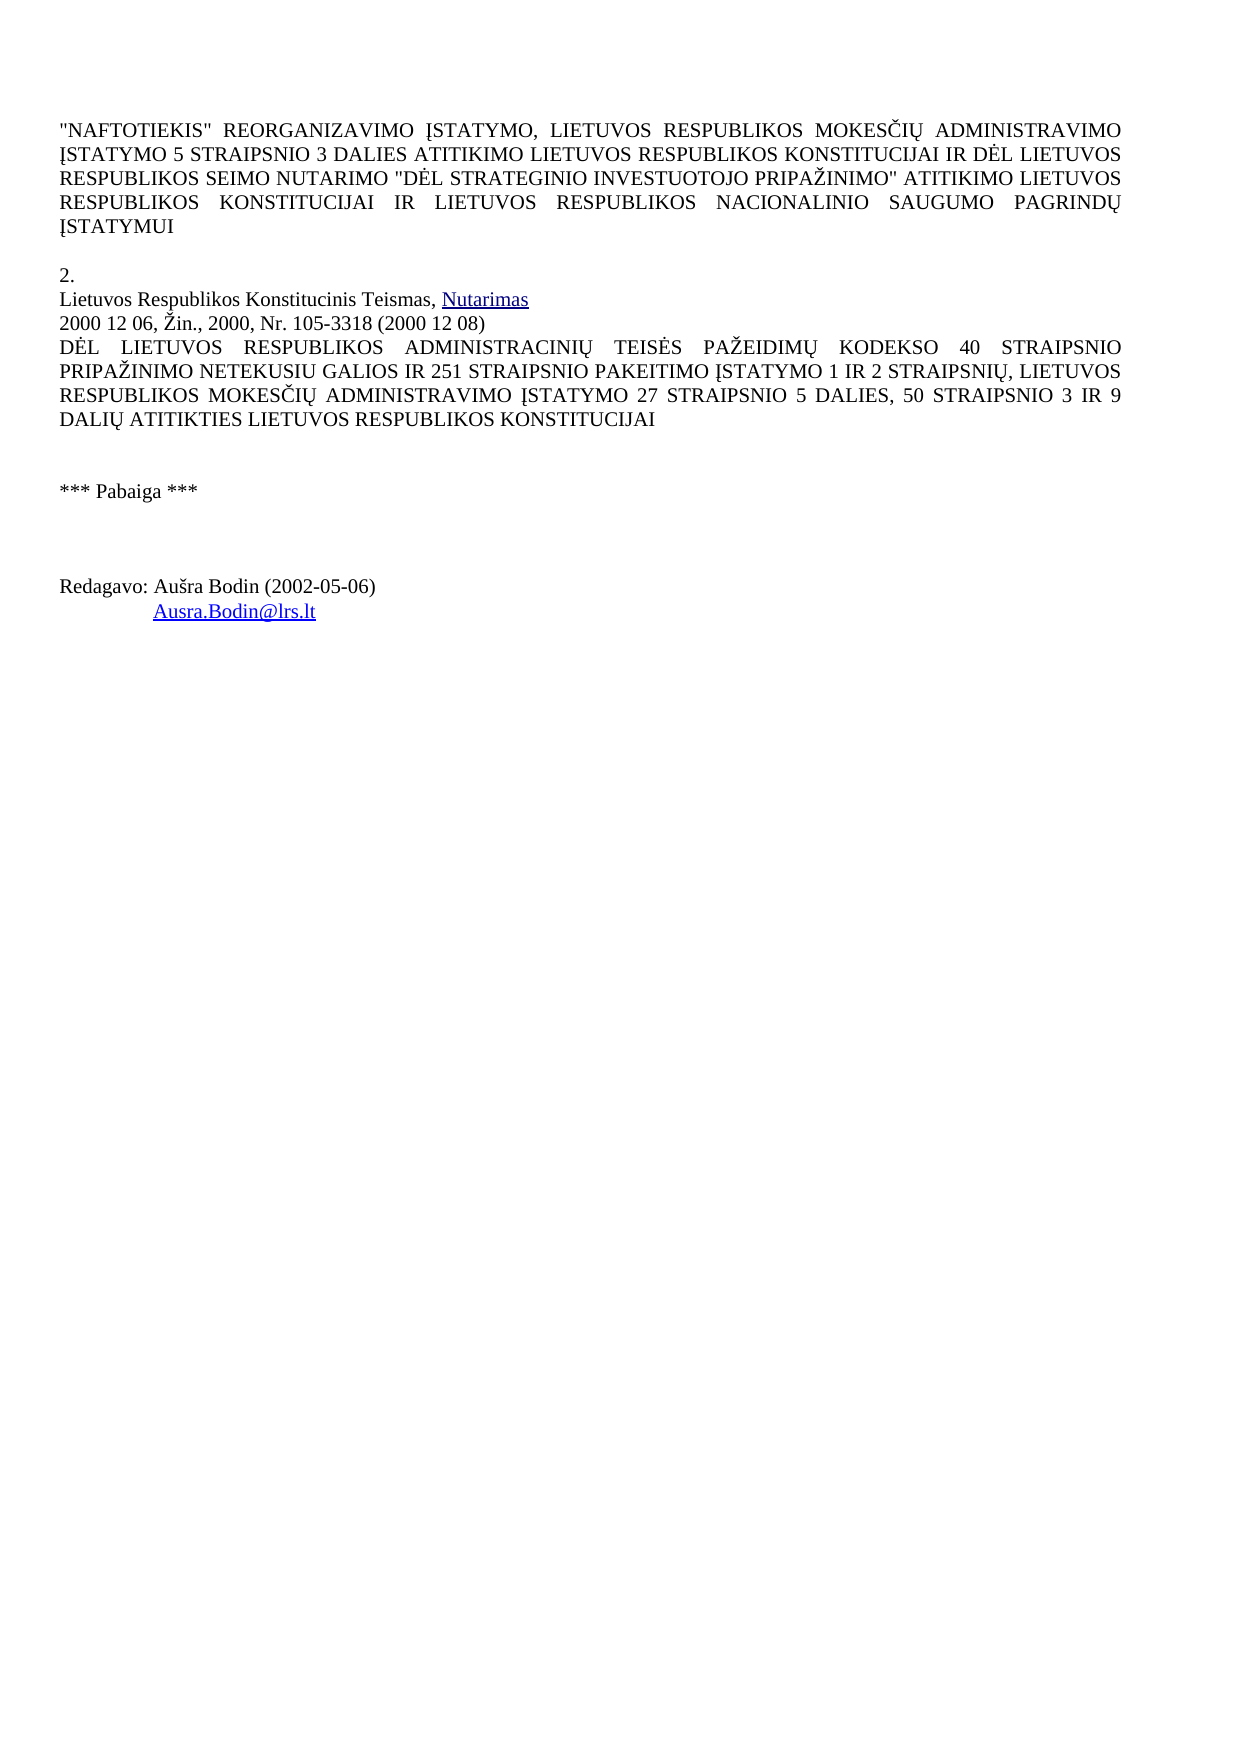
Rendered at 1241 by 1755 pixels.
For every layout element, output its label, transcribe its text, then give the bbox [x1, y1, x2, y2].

text Ausra.Bodin@lrs.lt [59, 598, 1122, 623]
text 2000 12 06, Žin., 2000, Nr. 105-3318 (2000 12 08) [59, 311, 1122, 335]
text *** Pabaiga *** [59, 479, 1122, 503]
text Redagavo: Aušra Bodin (2002-05-06) [59, 574, 1122, 598]
text 2. [59, 262, 1122, 287]
text DĖL LIETUVOS RESPUBLIKOS ADMINISTRACINIŲ TEISĖS PAŽEIDIMŲ KODEKSO 40 STRAIPSNIO PRIPAŽINIMO NETEKUSIU GALIOS IR 251 STRAIPSNIO PAKEITIMO ĮSTATYMO 1 IR 2 STRAIPSNIŲ, LIETUVOS RESPUBLIKOS MOKESČIŲ ADMINISTRAVIMO ĮSTATYMO 27 STRAIPSNIO 5 DALIES, 50 STRAIPSNIO 3 IR 9 DALIŲ ATITIKTIES LIETUVOS RESPUBLIKOS KONSTITUCIJAI [59, 335, 1122, 431]
text "NAFTOTIEKIS" REORGANIZAVIMO ĮSTATYMO, LIETUVOS RESPUBLIKOS MOKESČIŲ ADMINISTRAVIMO ĮSTATYMO 5 STRAIPSNIO 3 DALIES ATITIKIMO LIETUVOS RESPUBLIKOS KONSTITUCIJAI IR DĖL LIETUVOS RESPUBLIKOS SEIMO NUTARIMO "DĖL STRATEGINIO INVESTUOTOJO PRIPAŽINIMO" ATITIKIMO LIETUVOS RESPUBLIKOS KONSTITUCIJAI IR LIETUVOS RESPUBLIKOS NACIONALINIO SAUGUMO PAGRINDŲ ĮSTATYMUI [59, 118, 1122, 238]
text Lietuvos Respublikos Konstitucinis Teismas, Nutarimas [59, 287, 1122, 311]
